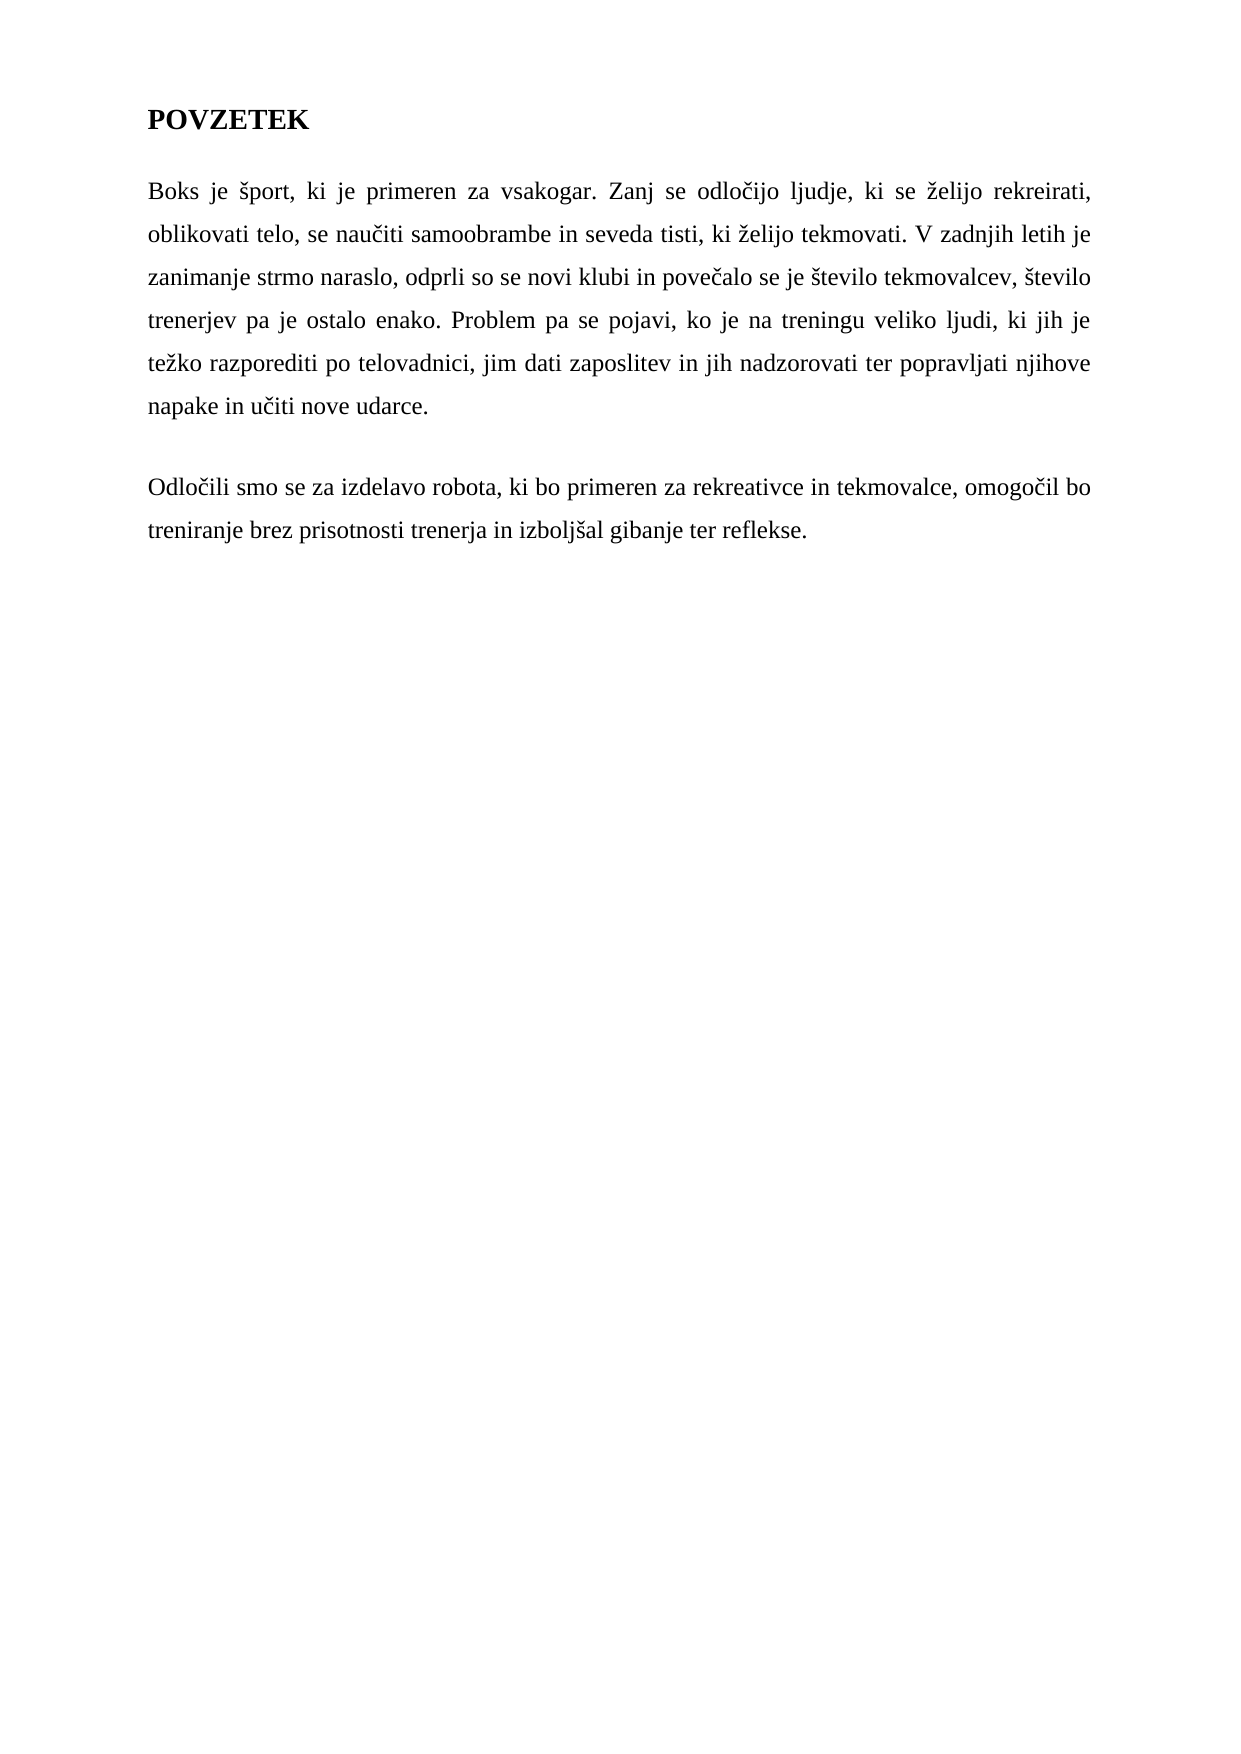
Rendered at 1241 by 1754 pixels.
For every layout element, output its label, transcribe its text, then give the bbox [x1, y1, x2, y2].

text Boks je šport, ki je primeren za vsakogar. Zanj se odločijo ljudje, ki se želijo rekreirati, oblikovati telo, se naučiti samoobrambe in seveda tisti, ki želijo tekmovati. V zadnjih letih je zanimanje strmo naraslo, odprli so se novi klubi in povečalo se je število tekmovalcev, število trenerjev pa je ostalo enako. Problem pa se pojavi, ko je na treningu veliko ljudi, ki jih je težko razporediti po telovadnici, jim dati zaposlitev in jih nadzorovati ter popravljati njihove napake in učiti nove udarce. [148, 176, 1093, 420]
text POVZETEK [147, 102, 1093, 136]
text Odločili smo se za izdelavo robota, ki bo primeren za rekreativce in tekmovalce, omogočil bo treniranje brez prisotnosti trenerja in izboljšal gibanje ter reflekse. [148, 472, 1093, 543]
